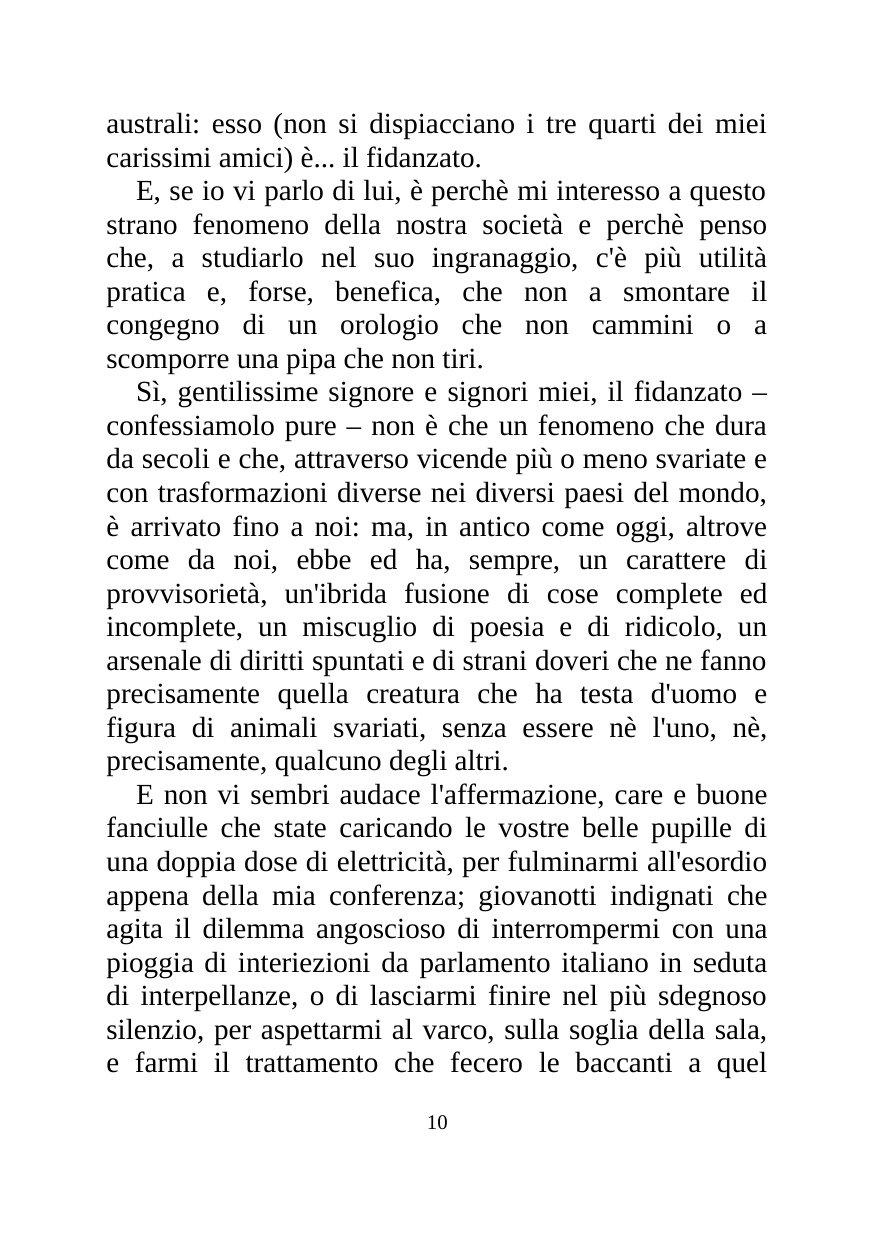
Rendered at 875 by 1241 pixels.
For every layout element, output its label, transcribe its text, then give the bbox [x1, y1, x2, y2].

text E non vi sembri audace l'affermazione, care e buone fanciulle che state caricando le vostre belle pupille di una doppia dose di elettricità, per fulminarmi all'esordio appena della mia conferenza; giovanotti indignati che agita il dilemma angoscioso di interrompermi con una pioggia di interiezioni da parlamento italiano in seduta di interpellanze, o di lasciarmi finire nel più sdegnoso silenzio, per aspettarmi al varco, sulla soglia della sala, e farmi il trattamento che fecero le baccanti a quel [106, 777, 768, 1079]
text Sì, gentilissime signore e signori miei, il fidanzato – confessiamolo pure – non è che un fenomeno che dura da secoli e che, attraverso vicende più o meno svariate e con trasformazioni diverse nei diversi paesi del mondo, è arrivato fino a noi: ma, in antico come oggi, altrove come da noi, ebbe ed ha, sempre, un carattere di provvisorietà, un'ibrida fusione di cose complete ed incomplete, un miscuglio di poesia e di ridicolo, un arsenale di diritti spuntati e di strani doveri che ne fanno precisamente quella creatura che ha testa d'uomo e figura di animali svariati, senza essere nè l'uno, nè, precisamente, qualcuno degli altri. [106, 374, 768, 777]
text australi: esso (non si dispiacciano i tre quarti dei miei carissimi amici) è... il fidanzato. [106, 106, 768, 173]
text E, se io vi parlo di lui, è perchè mi interesso a questo strano fenomeno della nostra società e perchè penso che, a studiarlo nel suo ingranaggio, c'è più utilità pratica e, forse, benefica, che non a smontare il congegno di un orologio che non cammini o a scomporre una pipa che non tiri. [106, 173, 768, 374]
